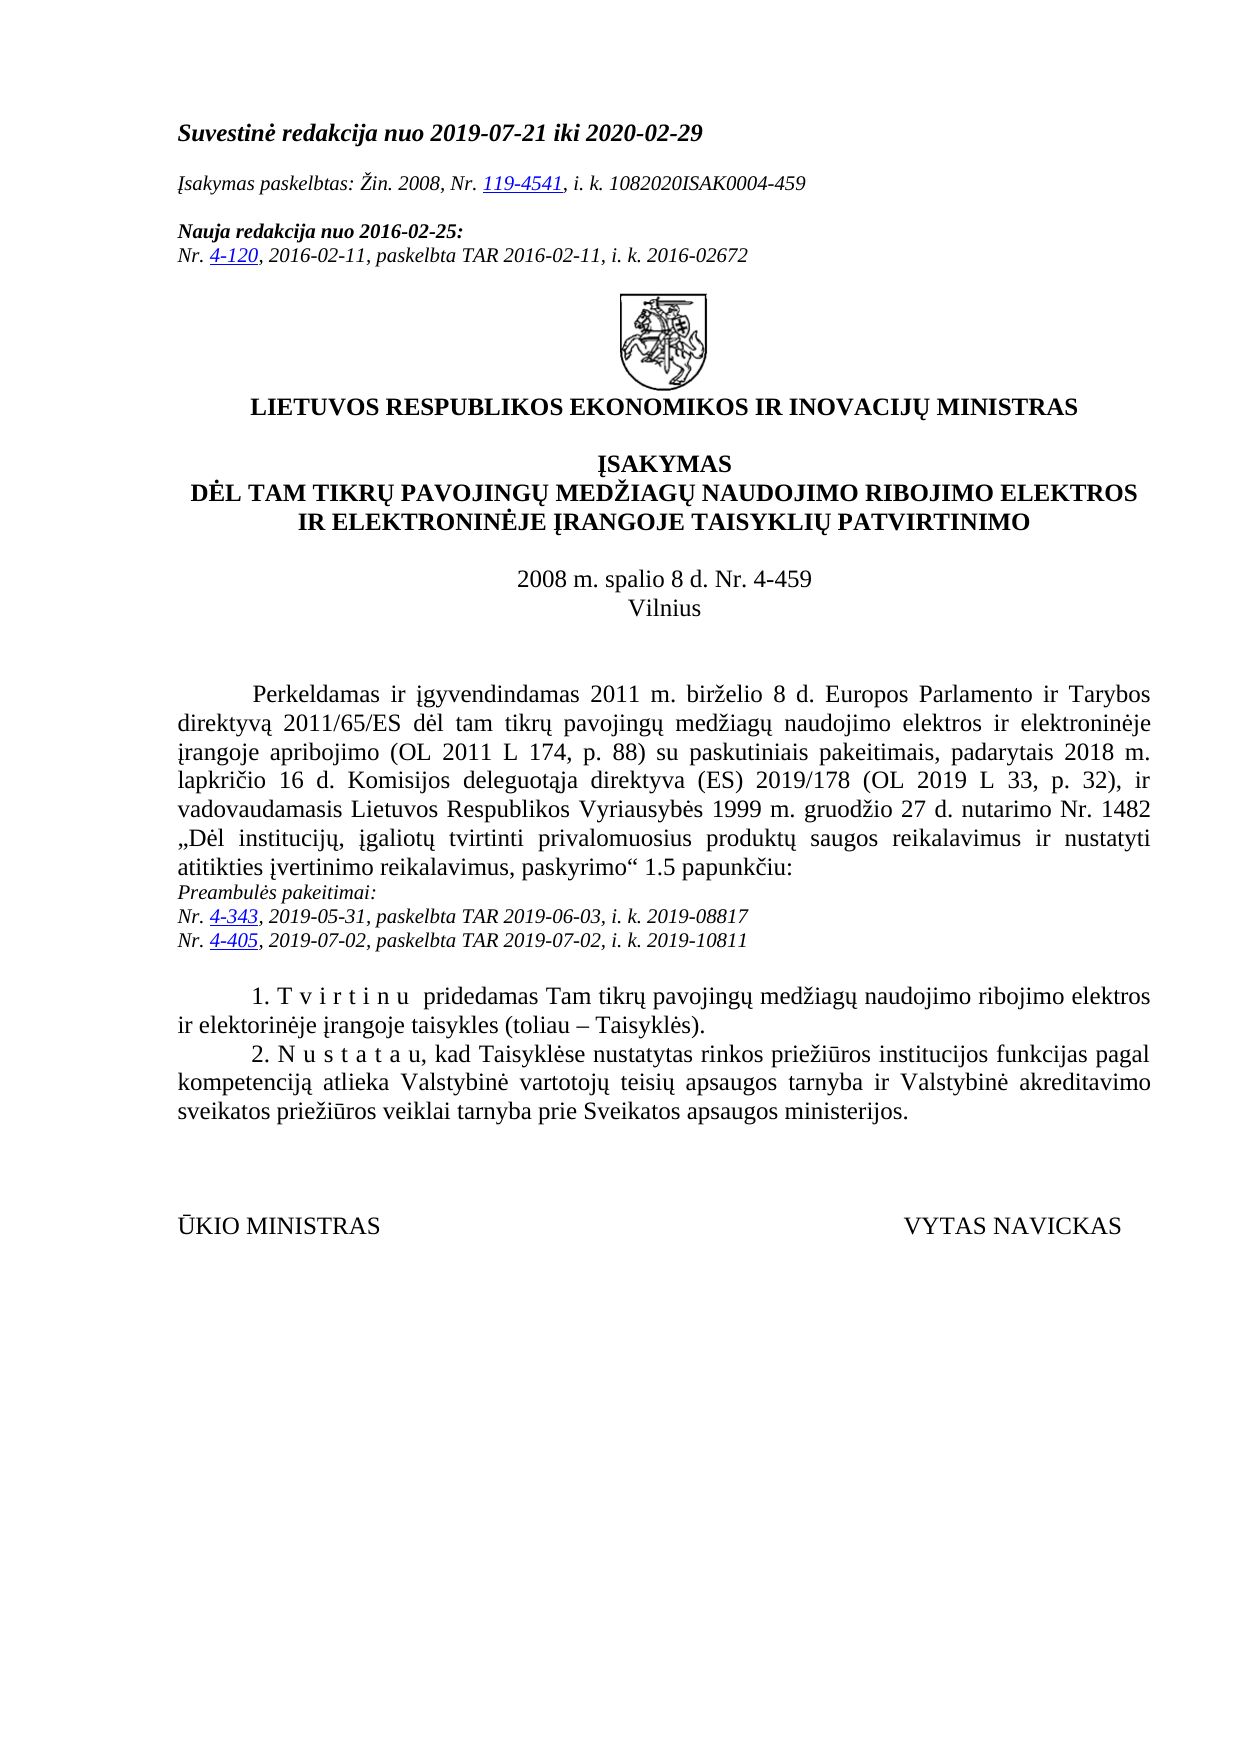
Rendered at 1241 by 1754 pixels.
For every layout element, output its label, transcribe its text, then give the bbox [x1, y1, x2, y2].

text Įsakymas paskelbtas: Žin. 2008, Nr. 119-4541, i. k. 1082020ISAK0004-459 [177, 171, 1152, 195]
text Vilnius [177, 593, 1152, 622]
text Nr. 4-120, 2016-02-11, paskelbta TAR 2016-02-11, i. k. 2016-02672 [177, 243, 1152, 267]
text ŪKIO MINISTRAS VYTAS NAVICKAS [177, 1211, 1152, 1240]
text 1. T v i r t i n u pridedamas Tam tikrų pavojingų medžiagų naudojimo ribojimo elektros ir elektorinėje įrangoje taisykles (toliau – Taisyklės). [177, 981, 1152, 1039]
text Preambulės pakeitimai: [177, 880, 1152, 904]
text Suvestinė redakcija nuo 2019-07-21 iki 2020-02-29 [177, 118, 1152, 147]
text 2. N u s t a t a u, kad Taisyklėse nustatytas rinkos priežiūros institucijos funkcijas pagal kompetenciją atlieka Valstybinė vartotojų teisių apsaugos tarnyba ir Valstybinė akreditavimo sveikatos priežiūros veiklai tarnyba prie Sveikatos apsaugos ministerijos. [177, 1039, 1152, 1125]
text Nr. 4-343, 2019-05-31, paskelbta TAR 2019-06-03, i. k. 2019-08817 [177, 904, 1152, 928]
text Perkeldamas ir įgyvendindamas 2011 m. birželio 8 d. Europos Parlamento ir Tarybos direktyvą 2011/65/ES dėl tam tikrų pavojingų medžiagų naudojimo elektros ir elektroninėje įrangoje apribojimo (OL 2011 L 174, p. 88) su paskutiniais pakeitimais, padarytais 2018 m. lapkričio 16 d. Komisijos deleguotąja direktyva (ES) 2019/178 (OL 2019 L 33, p. 32), ir vadovaudamasis Lietuvos Respublikos Vyriausybės 1999 m. gruodžio 27 d. nutarimo Nr. 1482 „Dėl institucijų, įgaliotų tvirtinti privalomuosius produktų saugos reikalavimus ir nustatyti atitikties įvertinimo reikalavimus, paskyrimo“ 1.5 papunkčiu: [177, 679, 1152, 880]
text 2008 m. spalio 8 d. Nr. 4-459 [177, 564, 1152, 593]
text Nr. 4-405, 2019-07-02, paskelbta TAR 2019-07-02, i. k. 2019-10811 [177, 928, 1152, 952]
text LIETUVOS RESPUBLIKOS EKONOMIKOS IR INOVACIJŲ MINISTRAS [177, 392, 1152, 420]
text DĖL TAM TIKRŲ PAVOJINGŲ MEDŽIAGŲ NAUDOJIMO RIBOJIMO ELEKTROS IR ELEKTRONINĖJE ĮRANGOJE TAISYKLIŲ PATVIRTINIMO [177, 478, 1152, 535]
text Nauja redakcija nuo 2016-02-25: [177, 219, 1152, 243]
text ĮSAKYMAS [177, 449, 1152, 478]
